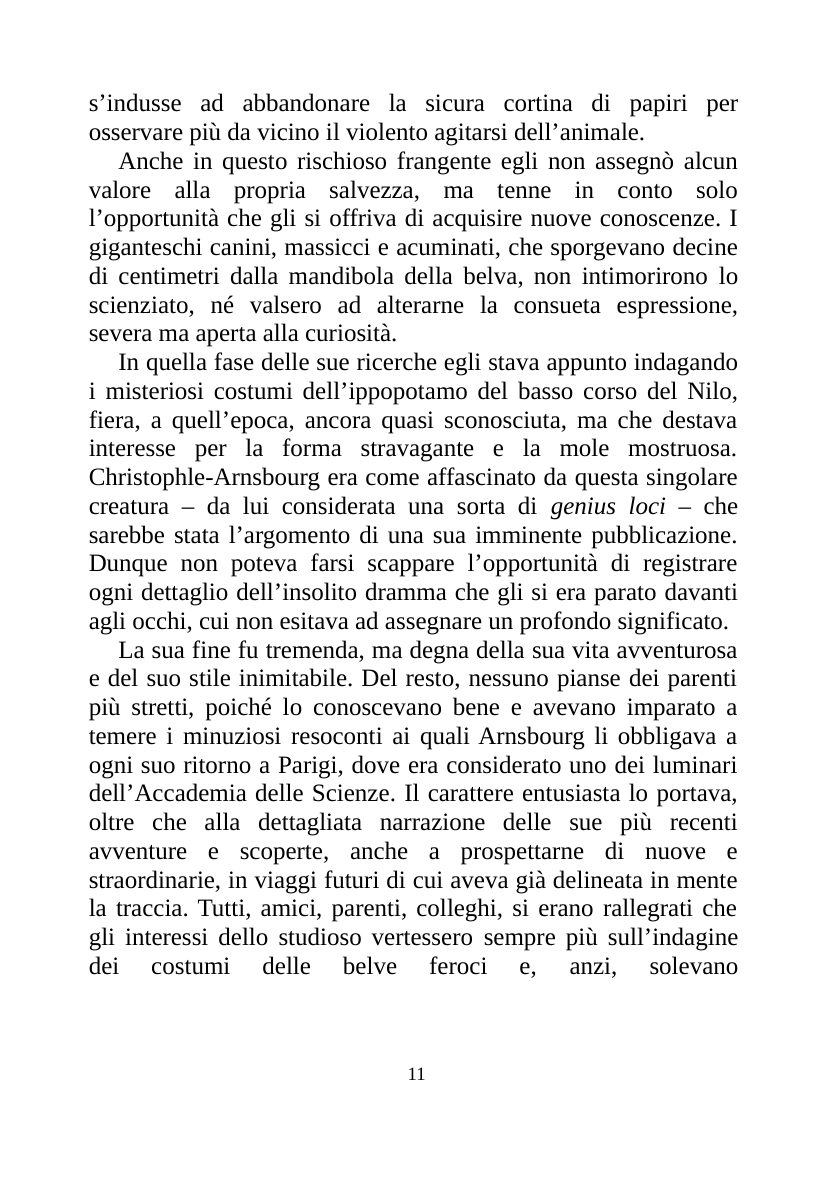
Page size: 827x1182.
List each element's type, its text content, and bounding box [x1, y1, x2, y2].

text s’indusse ad abbandonare la sicura cortina di papiri per osservare più da vicino il violento agitarsi dell’animale. [88, 88, 738, 146]
text Anche in questo rischioso frangente egli non assegnò alcun valore alla propria salvezza, ma tenne in conto solo l’opportunità che gli si offriva di acquisire nuove conoscenze. I giganteschi canini, massicci e acuminati, che sporgevano decine di centimetri dalla mandibola della belva, non intimorirono lo scienziato, né valsero ad alterarne la consueta espressione, severa ma aperta alla curiosità. [88, 146, 738, 347]
text In quella fase delle sue ricerche egli stava appunto indagando i misteriosi costumi dell’ippopotamo del basso corso del Nilo, fiera, a quell’epoca, ancora quasi sconosciuta, ma che destava interesse per la forma stravagante e la mole mostruosa. Christophle-Arnsbourg era come affascinato da questa singolare creatura ‒ da lui considerata una sorta di genius loci ‒ che sarebbe stata l’argomento di una sua imminente pubblicazione. Dunque non poteva farsi scappare l’opportunità di registrare ogni dettaglio dell’insolito dramma che gli si era parato davanti agli occhi, cui non esitava ad assegnare un profondo significato. [88, 347, 738, 635]
text La sua fine fu tremenda, ma degna della sua vita avventurosa e del suo stile inimitabile. Del resto, nessuno pianse dei parenti più stretti, poiché lo conoscevano bene e avevano imparato a temere i minuziosi resoconti ai quali Arnsbourg li obbligava a ogni suo ritorno a Parigi, dove era considerato uno dei luminari dell’Accademia delle Scienze. Il carattere entusiasta lo portava, oltre che alla dettagliata narrazione delle sue più recenti avventure e scoperte, anche a prospettarne di nuove e straordinarie, in viaggi futuri di cui aveva già delineata in mente la traccia. Tutti, amici, parenti, colleghi, si erano rallegrati che gli interessi dello studioso vertessero sempre più sull’indagine dei costumi delle belve feroci e, anzi, solevano [88, 635, 738, 980]
